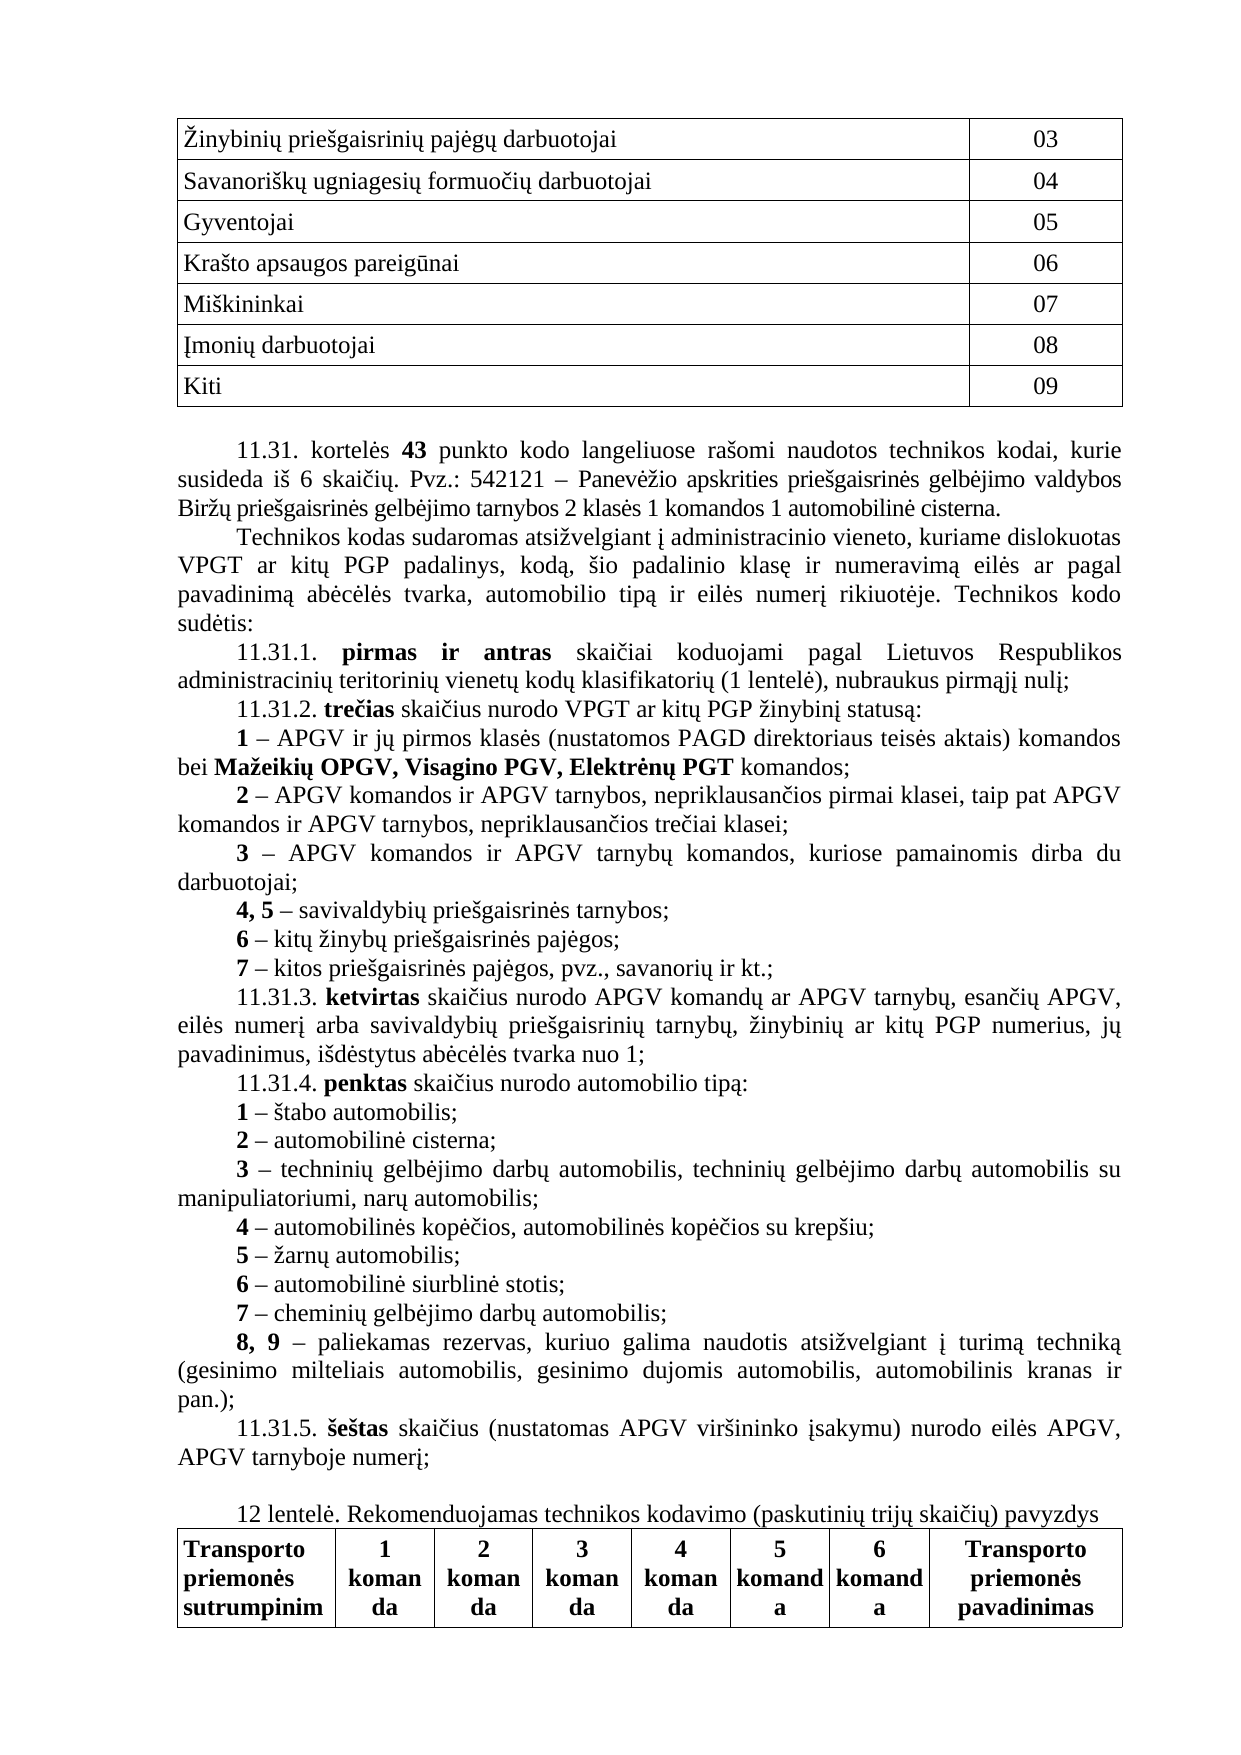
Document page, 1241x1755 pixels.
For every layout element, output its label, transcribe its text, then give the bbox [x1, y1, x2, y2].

text 2 – APGV komandos ir APGV tarnybos, nepriklausančios pirmai klasei, taip pat APGV komandos ir APGV tarnybos, nepriklausančios trečiai klasei; [177, 780, 1122, 838]
table_cell Savanoriškų ugniagesių formuočių darbuotojai [178, 160, 969, 200]
text 1 – štabo automobilis; [177, 1097, 1122, 1125]
text 6 – kitų žinybų priešgaisrinės pajėgos; [177, 924, 1122, 953]
table_header Transporto priemonės sutrumpinim [178, 1529, 335, 1627]
table_cell 03 [970, 119, 1122, 159]
text Technikos kodas sudaromas atsižvelgiant į administracinio vieneto, kuriame dislokuotas VPGT ar kitų PGP padalinys, kodą, šio padalinio klasę ir numeravimą eilės ar pagal pavadinimą abėcėlės tvarka, automobilio tipą ir eilės numerį rikiuotėje. Technikos kodo sudėtis: [177, 522, 1122, 637]
text 11.31.3. ketvirtas skaičius nurodo APGV komandų ar APGV tarnybų, esančių APGV, eilės numerį arba savivaldybių priešgaisrinių tarnybų, žinybinių ar kitų PGP numerius, jų pavadinimus, išdėstytus abėcėlės tvarka nuo 1; [177, 982, 1122, 1068]
table_cell Kiti [178, 366, 969, 406]
text 3 – APGV komandos ir APGV tarnybų komandos, kuriose pamainomis dirba du darbuotojai; [177, 838, 1122, 895]
table_cell 09 [970, 366, 1122, 406]
table_header 4 komanda [632, 1529, 730, 1627]
text 6 – automobilinė siurblinė stotis; [177, 1269, 1122, 1298]
text 7 – cheminių gelbėjimo darbų automobilis; [177, 1298, 1122, 1327]
table_cell 05 [970, 201, 1122, 242]
table_header 5 komanda [731, 1529, 829, 1627]
table_cell 07 [970, 284, 1122, 324]
table_header Transporto priemonės pavadinimas [930, 1529, 1122, 1627]
table_header 1 komanda [336, 1529, 434, 1627]
text 5 – žarnų automobilis; [177, 1240, 1122, 1269]
table_cell Krašto apsaugos pareigūnai [178, 243, 969, 283]
text 7 – kitos priešgaisrinės pajėgos, pvz., savanorių ir kt.; [177, 953, 1122, 982]
text 11.31.1. pirmas ir antras skaičiai koduojami pagal Lietuvos Respublikos administracinių teritorinių vienetų kodų klasifikatorių (1 lentelė), nubraukus pirmąjį nulį; [177, 637, 1122, 694]
table_header 2 komanda [435, 1529, 532, 1627]
text 2 – automobilinė cisterna; [177, 1125, 1122, 1154]
text 8, 9 – paliekamas rezervas, kuriuo galima naudotis atsižvelgiant į turimą techniką (gesinimo milteliais automobilis, gesinimo dujomis automobilis, automobilinis kranas ir pan.); [177, 1327, 1122, 1413]
table_cell Įmonių darbuotojai [178, 325, 969, 365]
table_header 6 komanda [830, 1529, 929, 1627]
table_cell 04 [970, 160, 1122, 200]
table_cell Žinybinių priešgaisrinių pajėgų darbuotojai [178, 119, 969, 159]
text 3 – techninių gelbėjimo darbų automobilis, techninių gelbėjimo darbų automobilis su manipuliatoriumi, narų automobilis; [177, 1154, 1122, 1212]
table_cell 08 [970, 325, 1122, 365]
text 11.31.5. šeštas skaičius (nustatomas APGV viršininko įsakymu) nurodo eilės APGV, APGV tarnyboje numerį; [177, 1413, 1122, 1470]
table_cell Miškininkai [178, 284, 969, 324]
text 1 – APGV ir jų pirmos klasės (nustatomos PAGD direktoriaus teisės aktais) komandos bei Mažeikių OPGV, Visagino PGV, Elektrėnų PGT komandos; [177, 723, 1122, 780]
text 4, 5 – savivaldybių priešgaisrinės tarnybos; [177, 895, 1122, 924]
table_header 3 komanda [533, 1529, 631, 1627]
text 11.31. kortelės 43 punkto kodo langeliuose rašomi naudotos technikos kodai, kurie susideda iš 6 skaičių. Pvz.: 542121 – Panevėžio apskrities priešgaisrinės gelbėjimo valdybos Biržų priešgaisrinės gelbėjimo tarnybos 2 klasės 1 komandos 1 automobilinė cisterna. [177, 435, 1122, 522]
text 4 – automobilinės kopėčios, automobilinės kopėčios su krepšiu; [177, 1212, 1122, 1240]
table_cell 06 [970, 243, 1122, 283]
text 12 lentelė. Rekomenduojamas technikos kodavimo (paskutinių trijų skaičių) pavyzdys [177, 1499, 1122, 1528]
text 11.31.2. trečias skaičius nurodo VPGT ar kitų PGP žinybinį statusą: [177, 694, 1122, 723]
table_cell Gyventojai [178, 201, 969, 242]
text 11.31.4. penktas skaičius nurodo automobilio tipą: [177, 1068, 1122, 1097]
